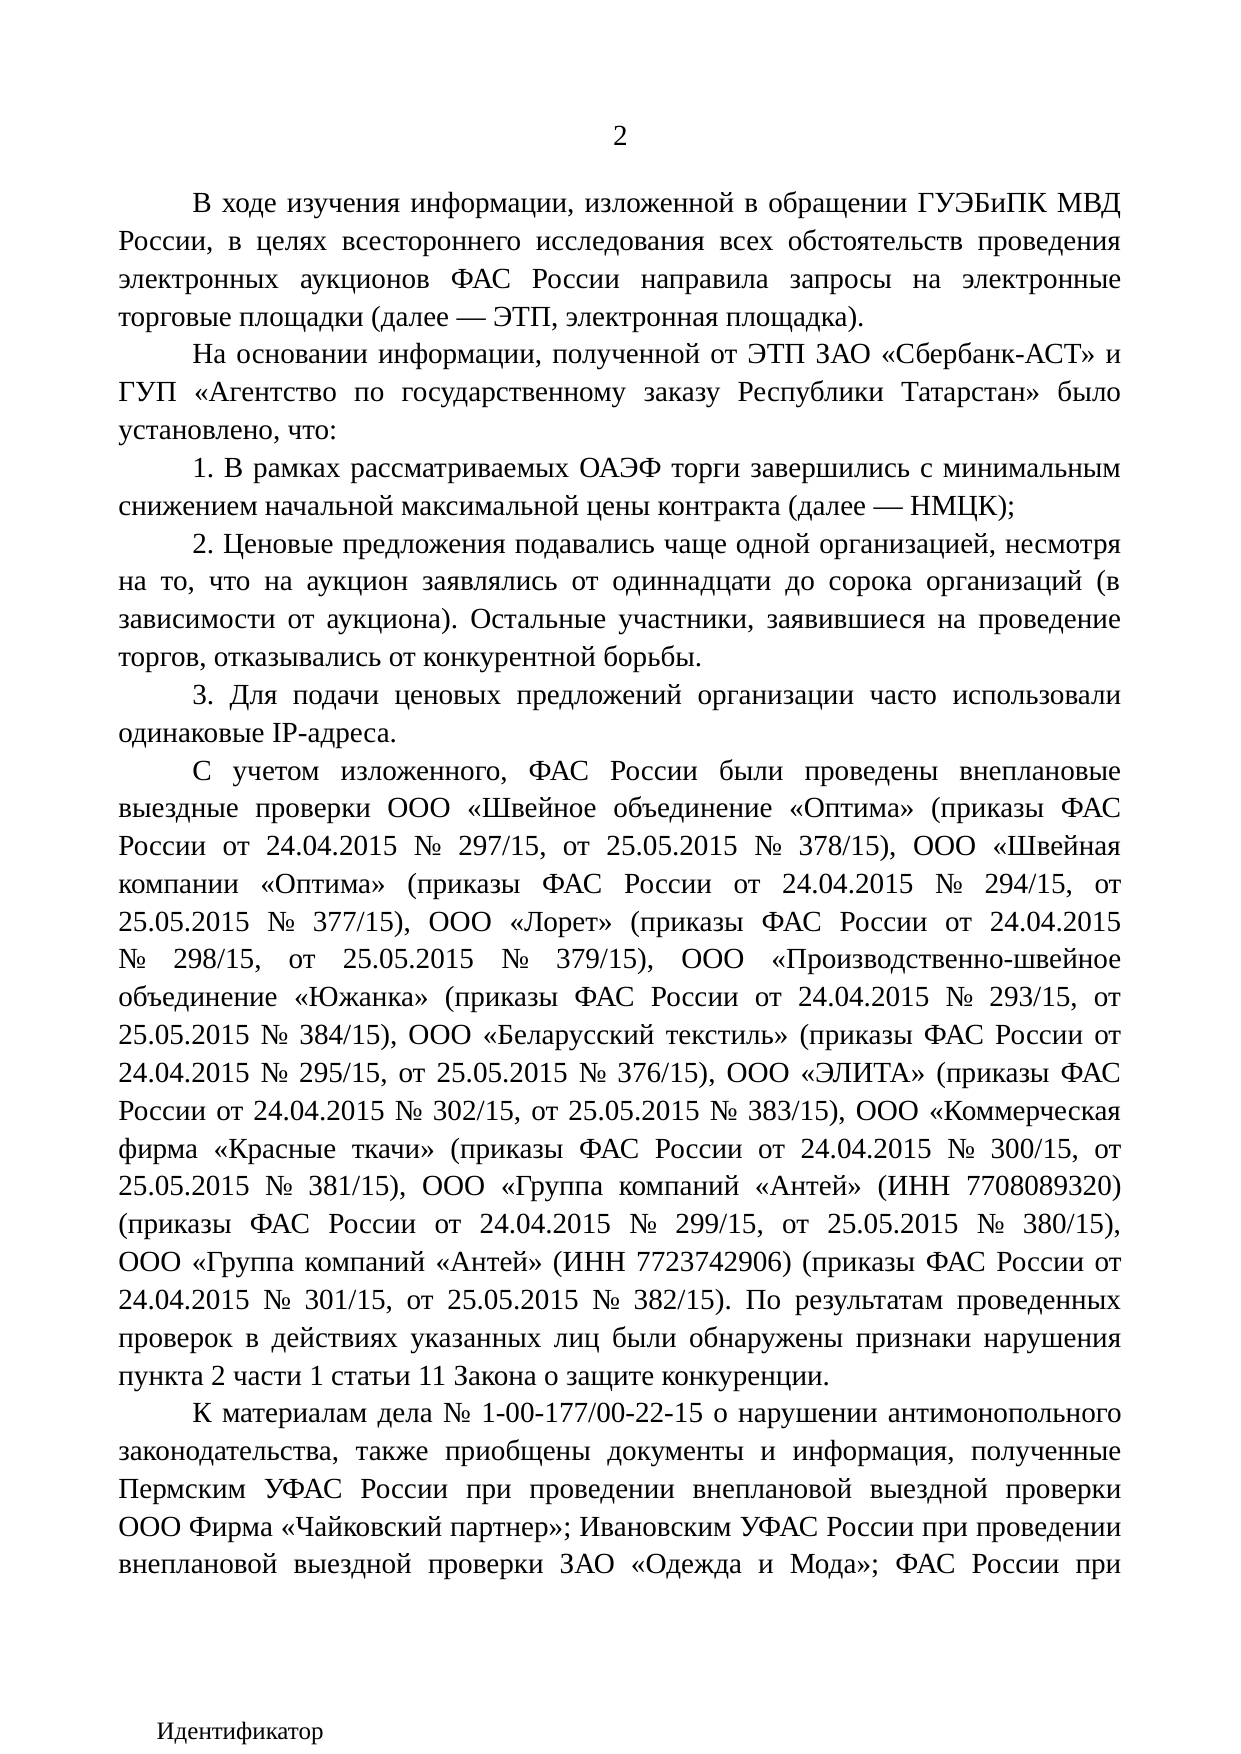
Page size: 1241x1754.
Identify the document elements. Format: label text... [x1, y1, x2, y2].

text 3. Для подачи ценовых предложений организации часто использовали одинаковые IP-адреса. [118, 673, 1122, 748]
text С учетом изложенного, ФАС России были проведены внеплановые выездные проверки ООО «Швейное объединение «Оптима» (приказы ФАС России от 24.04.2015 № 297/15, от 25.05.2015 № 378/15), ООО «Швейная компании «Оптима» (приказы ФАС России от 24.04.2015 № 294/15, от 25.05.2015 № 377/15), ООО «Лорет» (приказы ФАС России от 24.04.2015 № 298/15, от 25.05.2015 № 379/15), ООО «Производственно-швейное объединение «Южанка» (приказы ФАС России от 24.04.2015 № 293/15, от 25.05.2015 № 384/15), ООО «Беларусский текстиль» (приказы ФАС России от 24.04.2015 № 295/15, от 25.05.2015 № 376/15), ООО «ЭЛИТА» (приказы ФАС России от 24.04.2015 № 302/15, от 25.05.2015 № 383/15), ООО «Коммерческая фирма «Красные ткачи» (приказы ФАС России от 24.04.2015 № 300/15, от 25.05.2015 № 381/15), ООО «Группа компаний «Антей» (ИНН 7708089320) (приказы ФАС России от 24.04.2015 № 299/15, от 25.05.2015 № 380/15), ООО «Группа компаний «Антей» (ИНН 7723742906) (приказы ФАС России от 24.04.2015 № 301/15, от 25.05.2015 № 382/15). По результатам проведенных проверок в действиях указанных лиц были обнаружены признаки нарушения пункта 2 части 1 статьи 11 Закона о защите конкуренции. [118, 748, 1122, 1391]
text 2. Ценовые предложения подавались чаще одной организацией, несмотря на то, что на аукцион заявлялись от одиннадцати до сорока организаций (в зависимости от аукциона). Остальные участники, заявившиеся на проведение торгов, отказывались от конкурентной борьбы. [118, 521, 1122, 673]
text В ходе изучения информации, изложенной в обращении ГУЭБиПК МВД России, в целях всестороннего исследования всех обстоятельств проведения электронных аукционов ФАС России направила запросы на электронные торговые площадки (далее — ЭТП, электронная площадка). [118, 181, 1122, 332]
text На основании информации, полученной от ЭТП ЗАО «Сбербанк-АСТ» и ГУП «Агентство по государственному заказу Республики Татарстан» было установлено, что: [118, 332, 1122, 446]
text 1. В рамках рассматриваемых ОАЭФ торги завершились с минимальным снижением начальной максимальной цены контракта (далее — НМЦК); [118, 446, 1122, 521]
text К материалам дела № 1-00-177/00-22-15 о нарушении антимонопольного законодательства, также приобщены документы и информация, полученные Пермским УФАС России при проведении внеплановой выездной проверки ООО Фирма «Чайковский партнер»; Ивановским УФАС России при проведении внеплановой выездной проверки ЗАО «Одежда и Мода»; ФАС России при [118, 1391, 1122, 1580]
